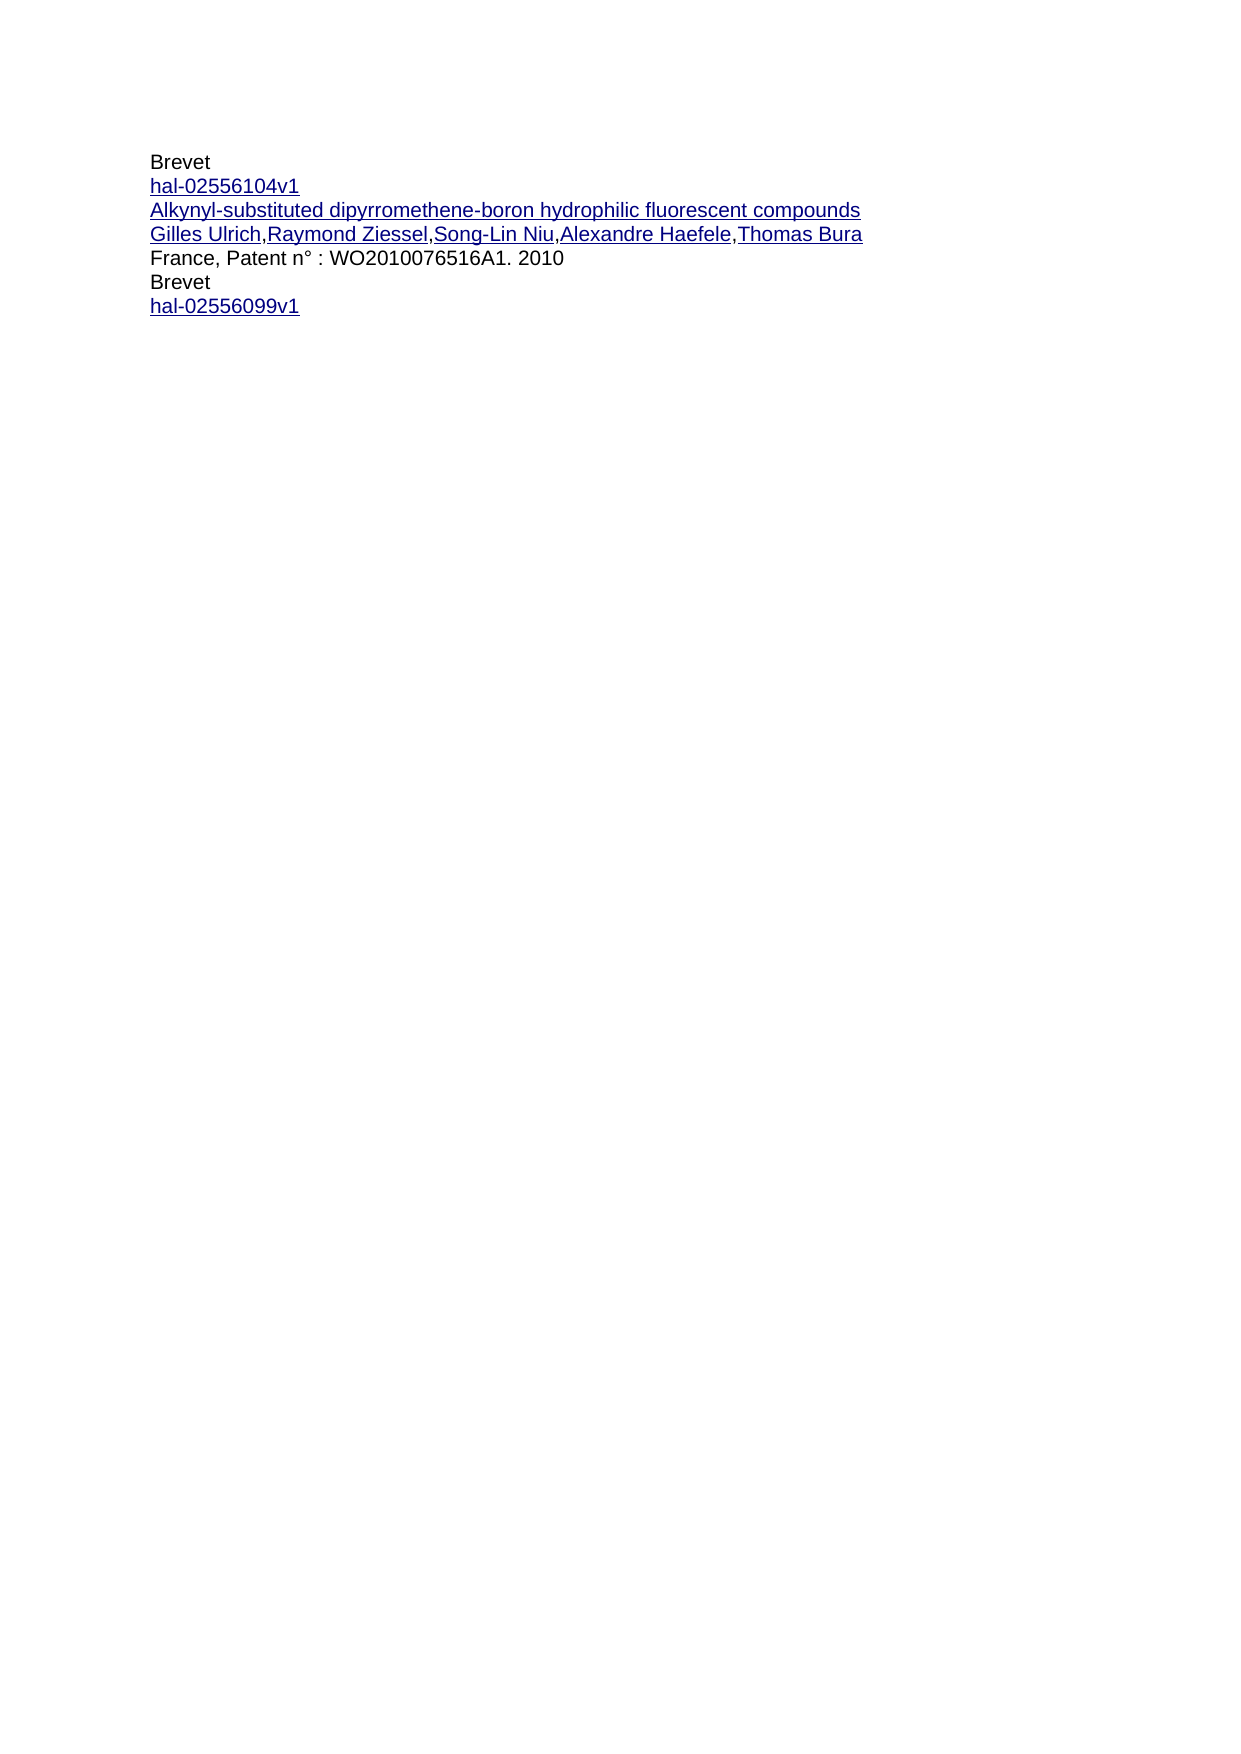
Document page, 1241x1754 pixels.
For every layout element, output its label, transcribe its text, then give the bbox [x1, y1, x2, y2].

table_cell Fluorescent dipyrromethene boron compounds and their use for diagnosing Alzheimer disease Jean de Barry,Corinne Liégeois,Alexandre Haefele,Thomas Bura,Gilles Ulrichet al. France, Patent n° : WO2010076433A1. 2010 Brevet hal-02556104v1 [150, 150, 1090, 198]
table_cell Alkynyl-​substituted dipyrromethene-​boron hydrophilic fluorescent compounds Gilles Ulrich,Raymond Ziessel,Song-Lin Niu,Alexandre Haefele,Thomas Bura France, Patent n° : WO2010076516A1. 2010 Brevet hal-02556099v1 [150, 198, 1090, 318]
